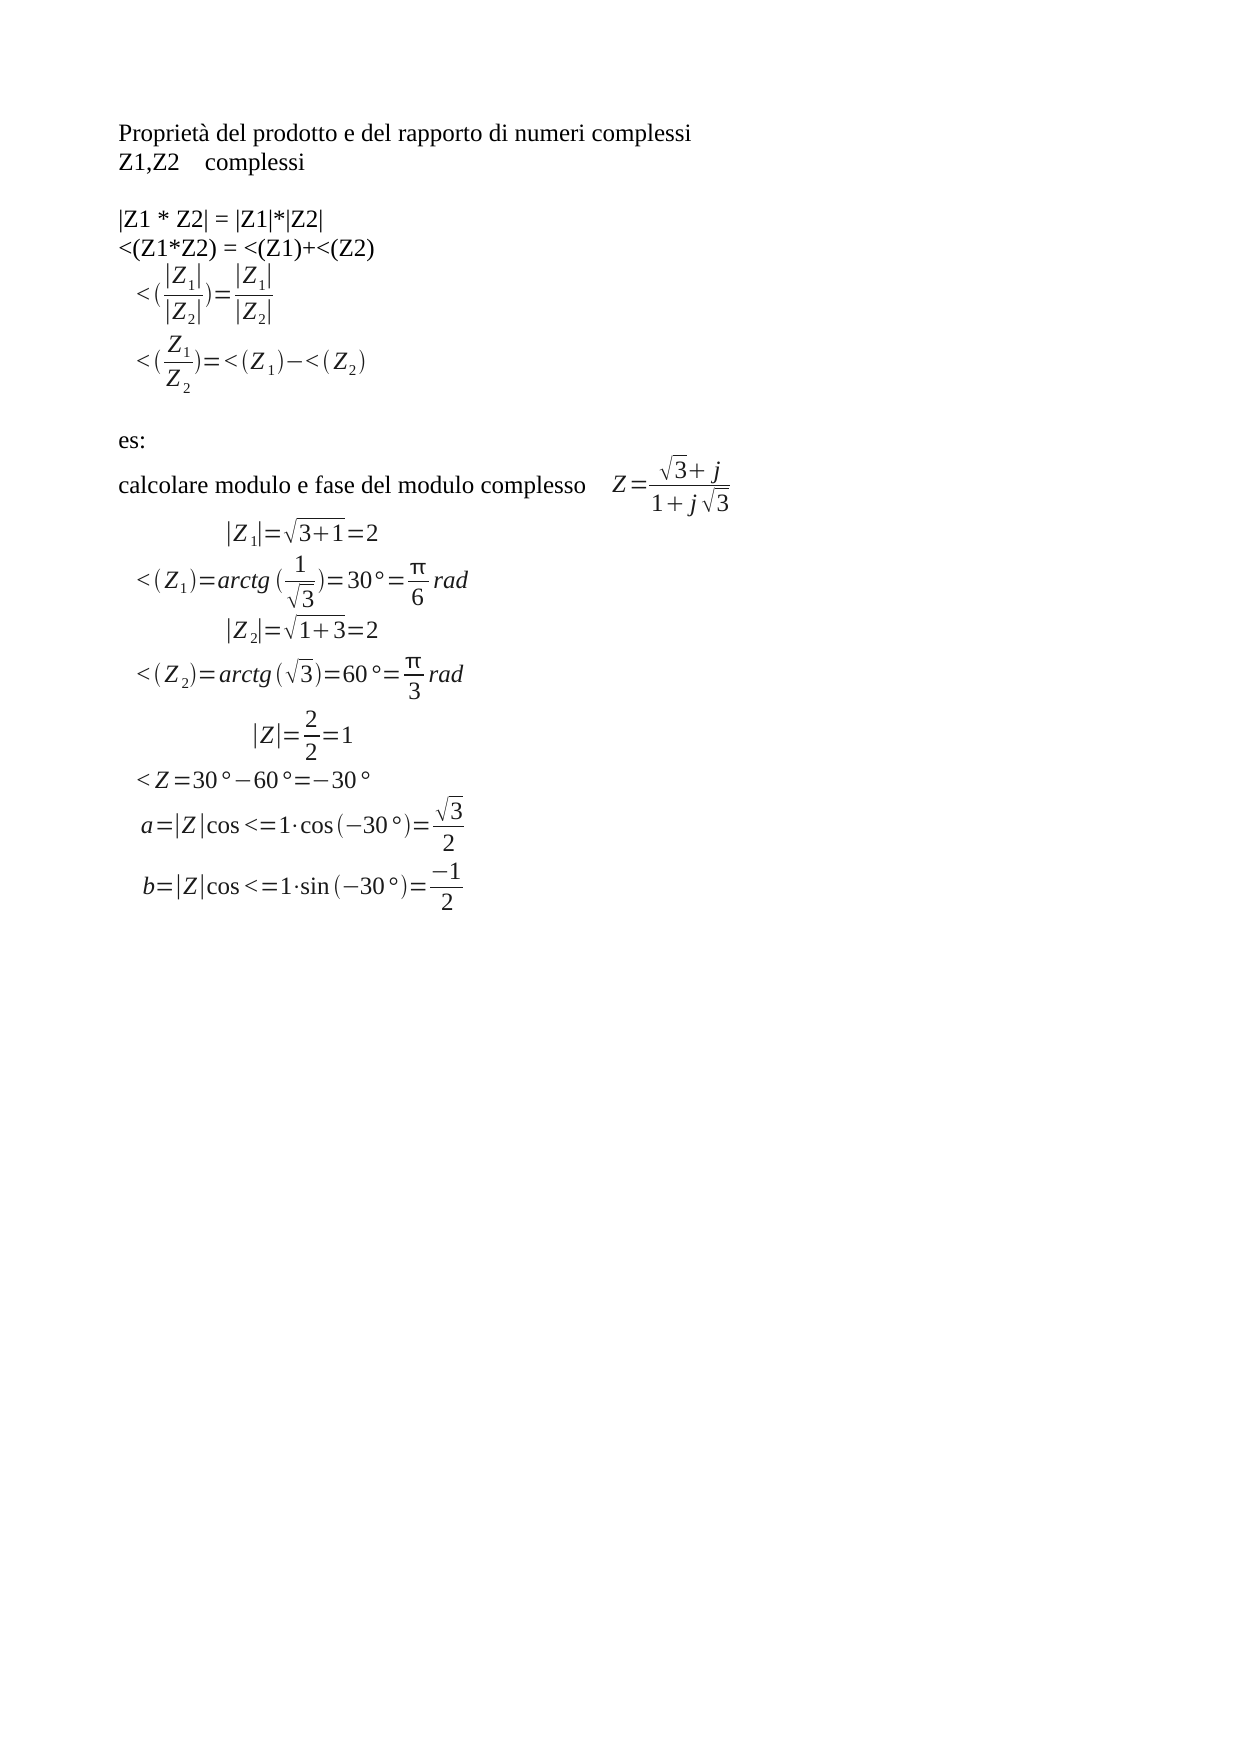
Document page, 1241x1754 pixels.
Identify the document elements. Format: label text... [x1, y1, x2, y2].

text Z1,Z2 complessi [118, 147, 1122, 176]
text |Z1 * Z2| = |Z1|*|Z2| [118, 204, 1122, 233]
text <(Z1*Z2) = <(Z1)+<(Z2) [118, 233, 1122, 262]
text Proprietà del prodotto e del rapporto di numeri complessi [118, 118, 1122, 147]
text calcolare modulo e fase del modulo complesso [118, 453, 1122, 517]
text es: [118, 425, 1122, 453]
